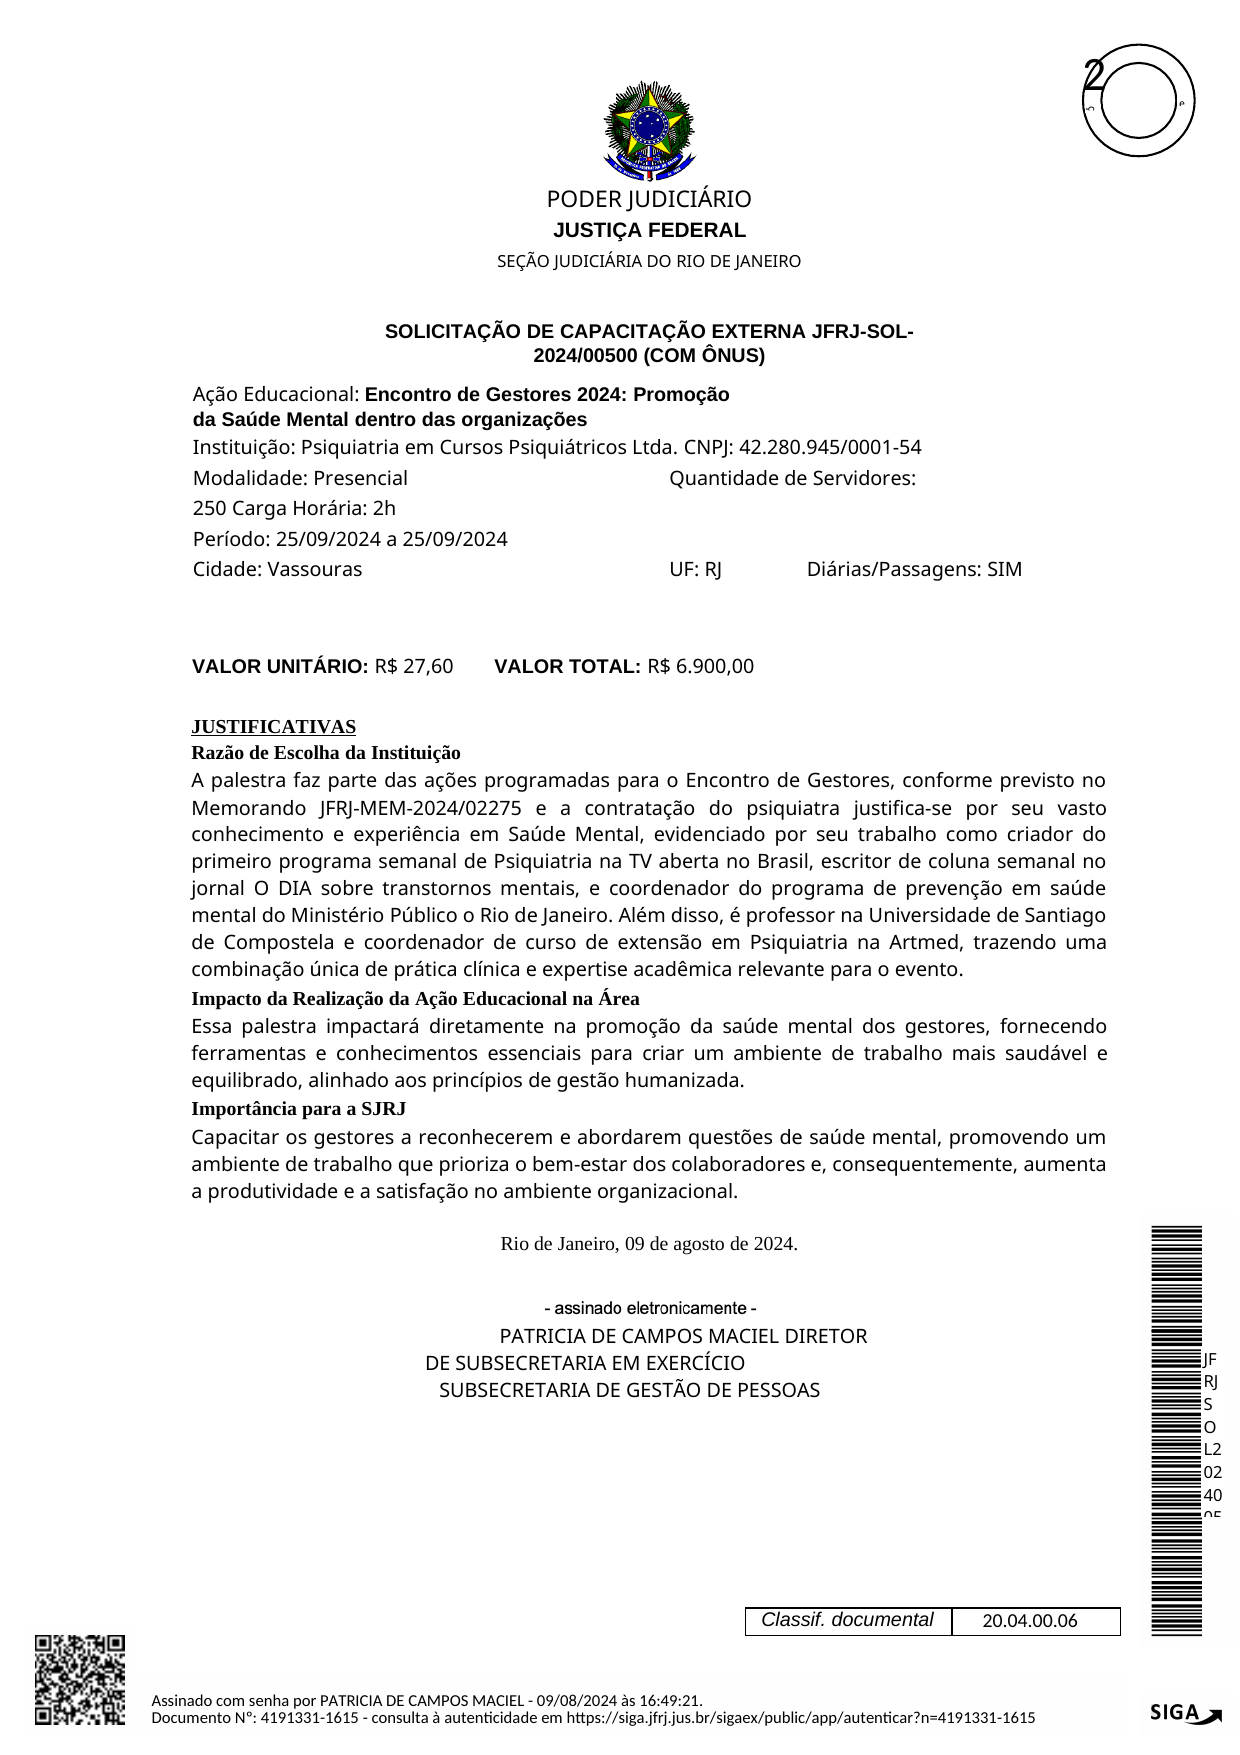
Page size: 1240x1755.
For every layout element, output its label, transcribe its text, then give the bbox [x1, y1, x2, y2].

text JUSTIFICATIVAS [191, 715, 1119, 738]
text ç [1085, 106, 1099, 113]
text JFRJSOL202400500A [1203, 1347, 1224, 1517]
text PODER JUDICIÁRIO [333, 183, 966, 214]
text JUSTIÇA FEDERAL [175, 217, 746, 241]
text Impacto da Realização da Ação Educacional na Área [191, 987, 1119, 1010]
text Razão de Escolha da Instituição [191, 741, 1119, 764]
text Capacitar os gestores a reconhecerem e abordarem questões de saúde mental, promovendo um ambiente de trabalho que prioriza o bem-estar dos colaboradores e, consequentemente, aumenta a produtividade e a satisfação no ambiente organizacional. [191, 1123, 1108, 1204]
text SUBSECRETARIA DE GESTÃO DE PESSOAS [439, 1376, 1119, 1403]
text Essa palestra impactará diretamente na promoção da saúde mental dos gestores, fornecendo ferramentas e conhecimentos essenciais para criar um ambiente de trabalho mais saudável e equilibrado, alinhado aos princípios de gestão humanizada. [191, 1013, 1108, 1094]
text Cidade: Vassouras UF: RJ Diárias/Passagens: SIM [193, 555, 1119, 582]
text SOLICITAÇÃO DE CAPACITAÇÃO EXTERNA JFRJ-SOL-2024/00500 (COM ÔNUS) [333, 320, 966, 366]
text Importância para a SJRJ [191, 1097, 1119, 1120]
text Ação Educacional: Encontro de Gestores 2024: Promoção da Saúde Mental dentro das organizações [193, 380, 755, 431]
text e [1179, 97, 1193, 105]
text SEÇÃO JUDICIÁRIA DO RIO DE JANEIRO [333, 249, 966, 272]
text Período: 25/09/2024 a 25/09/2024 [193, 525, 1119, 552]
text VALOR UNITÁRIO: R$ 27,60 VALOR TOTAL: R$ 6.900,00 [175, 652, 754, 679]
text PODER JUDICIÁRIO [0, 173, 32, 190]
text A palestra faz parte das ações programadas para o Encontro de Gestores, conforme previsto no Memorando JFRJ-MEM-2024/02275 e a contratação do psiquiatra justifica-se por seu vasto conhecimento e experiência em Saúde Mental, evidenciado por seu trabalho como criador do primeiro programa semanal de Psiquiatria na TV aberta no Brasil, escritor de coluna semanal no jornal O DIA sobre transtornos mentais, e coordenador do programa de prevenção em saúde mental do Ministério Público o Rio de Janeiro. Além disso, é professor na Universidade de Santiago de Compostela e coordenador de curso de extensão em Psiquiatria na Artmed, trazendo uma combinação única de prática clínica e expertise acadêmica relevante para o evento. [191, 767, 1108, 983]
text Rio de Janeiro, 09 de agosto de 2024. [333, 1232, 966, 1254]
text Instituição: Psiquiatria em Cursos Psiquiátricos Ltda. CNPJ: 42.280.945/0001-54 Modalidade: Presencial Quantidade de Servidores: 250 Carga Horária: 2h [193, 434, 943, 521]
text PATRICIA DE CAMPOS MACIEL DIRETOR DE SUBSECRETARIA EM EXERCÍCIO [425, 1287, 881, 1376]
